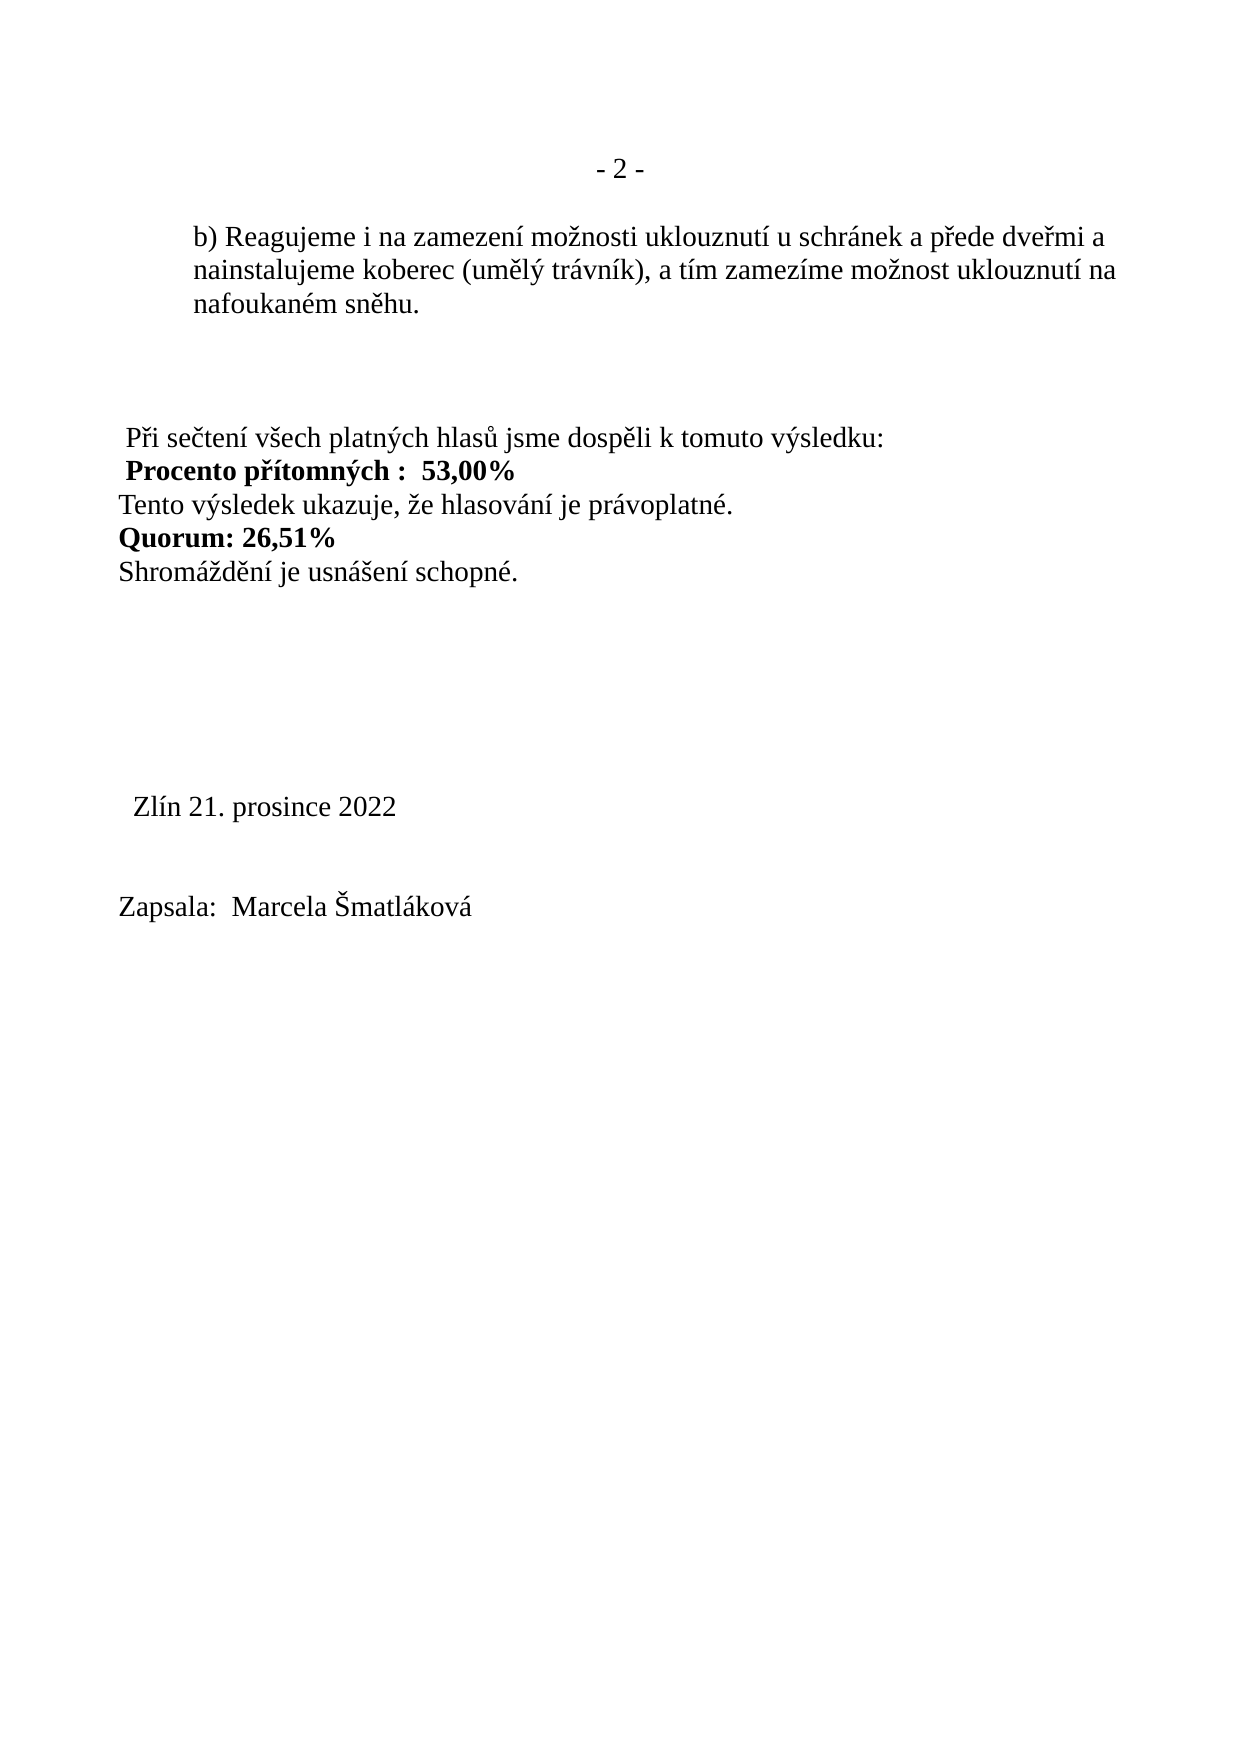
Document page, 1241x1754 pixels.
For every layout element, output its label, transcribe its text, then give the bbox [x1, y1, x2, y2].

text Procento přítomných : 53,00% [118, 453, 1122, 487]
text Zapsala: Marcela Šmatláková [118, 889, 1122, 923]
text Tento výsledek ukazuje, že hlasování je právoplatné. [118, 487, 1122, 521]
text - 2 - [118, 152, 1122, 185]
text Quorum: 26,51% [118, 521, 1122, 554]
text Při sečtení všech platných hlasů jsme dospěli k tomuto výsledku: [118, 420, 1122, 453]
list b) Reagujeme i na zamezení možnosti uklouznutí u schránek a přede dveřmi a nainstalujeme koberec (umělý trávník), a tím zamezíme možnost uklouznutí na nafoukaném sněhu. [156, 219, 1122, 319]
text Zlín 21. prosince 2022 [118, 789, 1122, 822]
text Shromáždění je usnášení schopné. [118, 554, 1122, 588]
